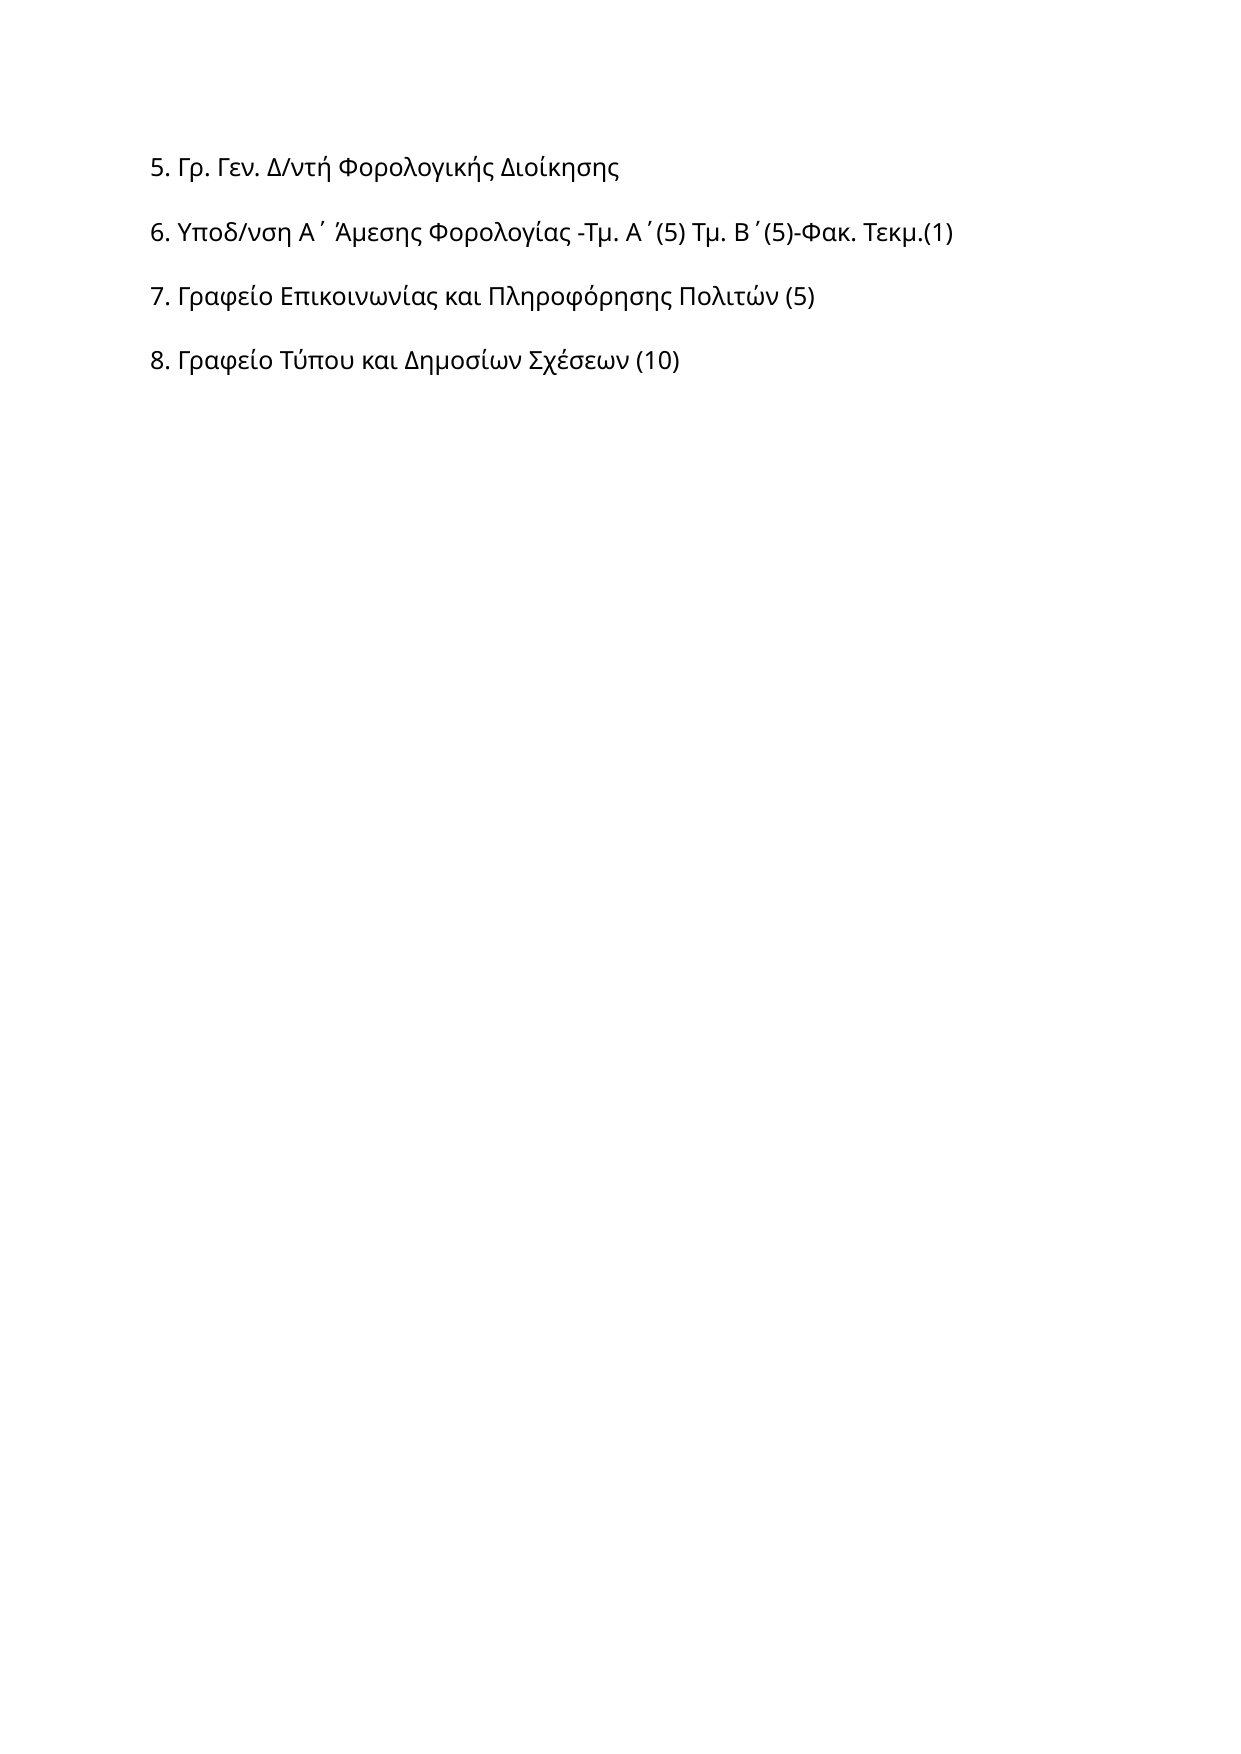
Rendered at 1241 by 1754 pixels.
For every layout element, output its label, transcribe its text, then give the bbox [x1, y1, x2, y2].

text 5. Γρ. Γεν. Δ/ντή Φορολογικής Διοίκησης [150, 150, 1090, 184]
text 7. Γραφείο Επικοινωνίας και Πληροφόρησης Πολιτών (5) [150, 278, 1090, 312]
text 8. Γραφείο Τύπου και Δημοσίων Σχέσεων (10) [150, 342, 1090, 377]
text 6. Υποδ/νση Α΄ Άμεσης Φορολογίας -Τμ. Α΄(5) Τμ. Β΄(5)-Φακ. Τεκμ.(1) [150, 214, 1090, 248]
